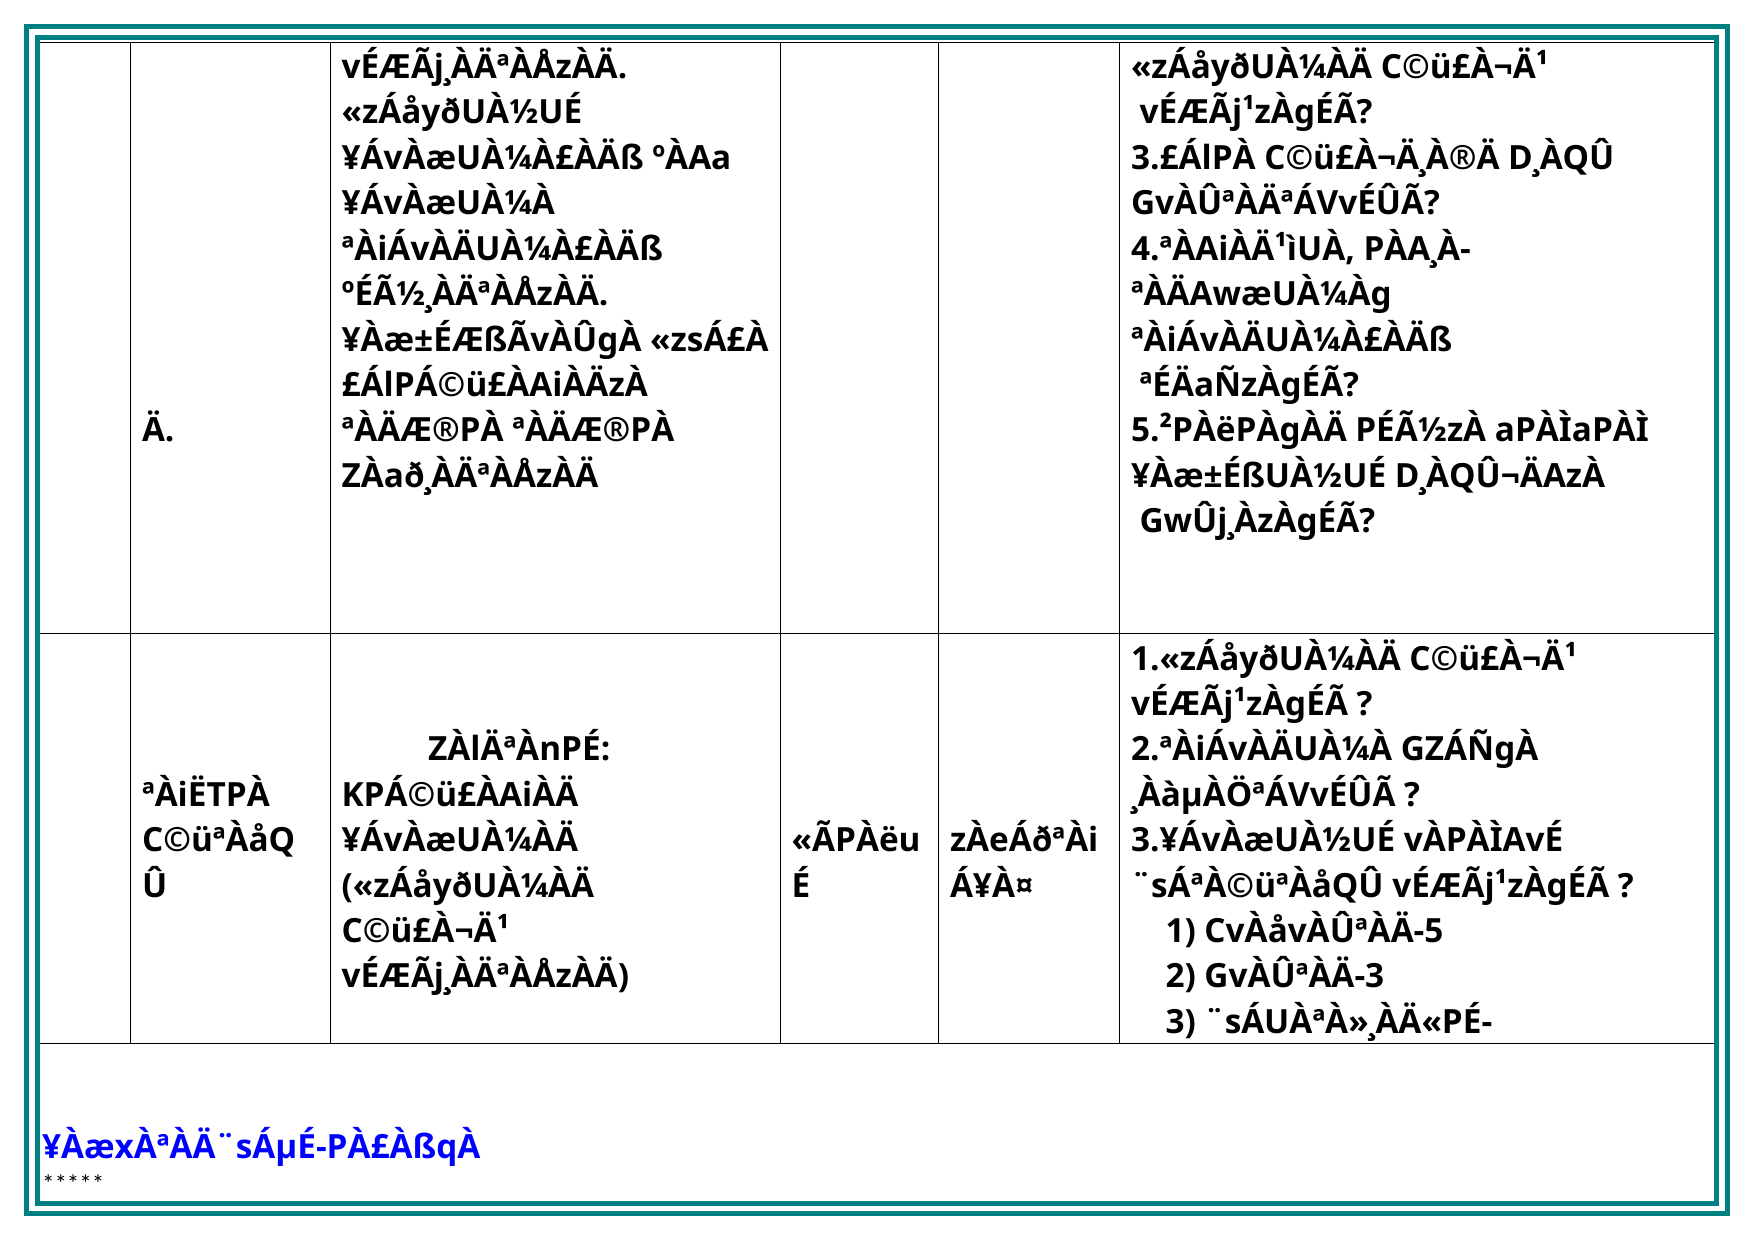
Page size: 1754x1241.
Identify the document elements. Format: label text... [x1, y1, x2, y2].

table_cell zÀeÁðªÀiÁ¥À¤ [939, 634, 1119, 1043]
table_cell [939, 43, 1119, 633]
table_cell Ä. [131, 43, 330, 633]
table_cell [40, 634, 130, 1043]
table_cell [781, 43, 938, 633]
table_cell 1.«zÁåyðUÀ¼ÀÄ C©ü£À¬Ä¹ vÉÆÃj¹zÀgÉÃ ? 2.ªÀiÁvÀÄUÀ¼À GZÁÑgÀ ¸ÀàµÀÖªÁVvÉÛÃ ? 3.¥ÁvÀæUÀ½UÉ vÀPÀÌAvÉ ¨sÁªÀ©üªÀåQÛ vÉÆÃj¹zÀgÉÃ ? 1) CvÀåvÀÛªÀÄ-5 2) GvÀÛªÀÄ-3 3) ¨sÁUÀªÀ»¸ÀÄ«PÉ- [1120, 634, 1714, 1043]
table_cell «ÃPÀëuÉ [781, 634, 938, 1043]
table_cell «zÁåyðUÀ¼ÀÄ C©ü£À¬Ä¹ vÉÆÃj¹zÀgÉÃ? 3.£ÁlPÀ C©ü£À¬Ä¸À®Ä D¸ÀQÛ GvÀÛªÀÄªÁVvÉÛÃ? 4.ªÀAiÀÄ¹ìUÀ, PÀA¸À-ªÀÄAwæUÀ¼Àg ªÀiÁvÀÄUÀ¼À£ÀÄß ªÉÄaÑzÀgÉÃ? 5.²PÀëPÀgÀÄ PÉÃ½zÀ aPÀÌaPÀÌ ¥Àæ±ÉßUÀ½UÉ D¸ÀQÛ¬ÄAzÀ GwÛj¸ÀzÀgÉÃ? [1120, 43, 1714, 633]
table_cell ZÀlÄªÀnPÉ: KPÁ©ü£ÀAiÀÄ ¥ÁvÀæUÀ¼ÀÄ («zÁåyðUÀ¼ÀÄ C©ü£À¬Ä¹ vÉÆÃj¸ÀÄªÀÅzÀÄ) [331, 634, 780, 1043]
table_cell ªÀiËTPÀ C©üªÀåQÛ [131, 634, 330, 1043]
table_cell vÉÆÃj¸ÀÄªÀÅzÀÄ. «zÁåyðUÀ½UÉ ¥ÁvÀæUÀ¼À£ÀÄß ºÀAa ¥ÁvÀæUÀ¼À ªÀiÁvÀÄUÀ¼À£ÀÄß ºÉÃ½¸ÀÄªÀÅzÀÄ. ¥Àæ±ÉÆßÃvÀÛgÀ «zsÁ£À £ÁlPÁ©ü£ÀAiÀÄzÀ ªÀÄÆ®PÀ ªÀÄÆ®PÀ ZÀað¸ÀÄªÀÅzÀÄ [331, 43, 780, 633]
table_cell [40, 43, 130, 633]
